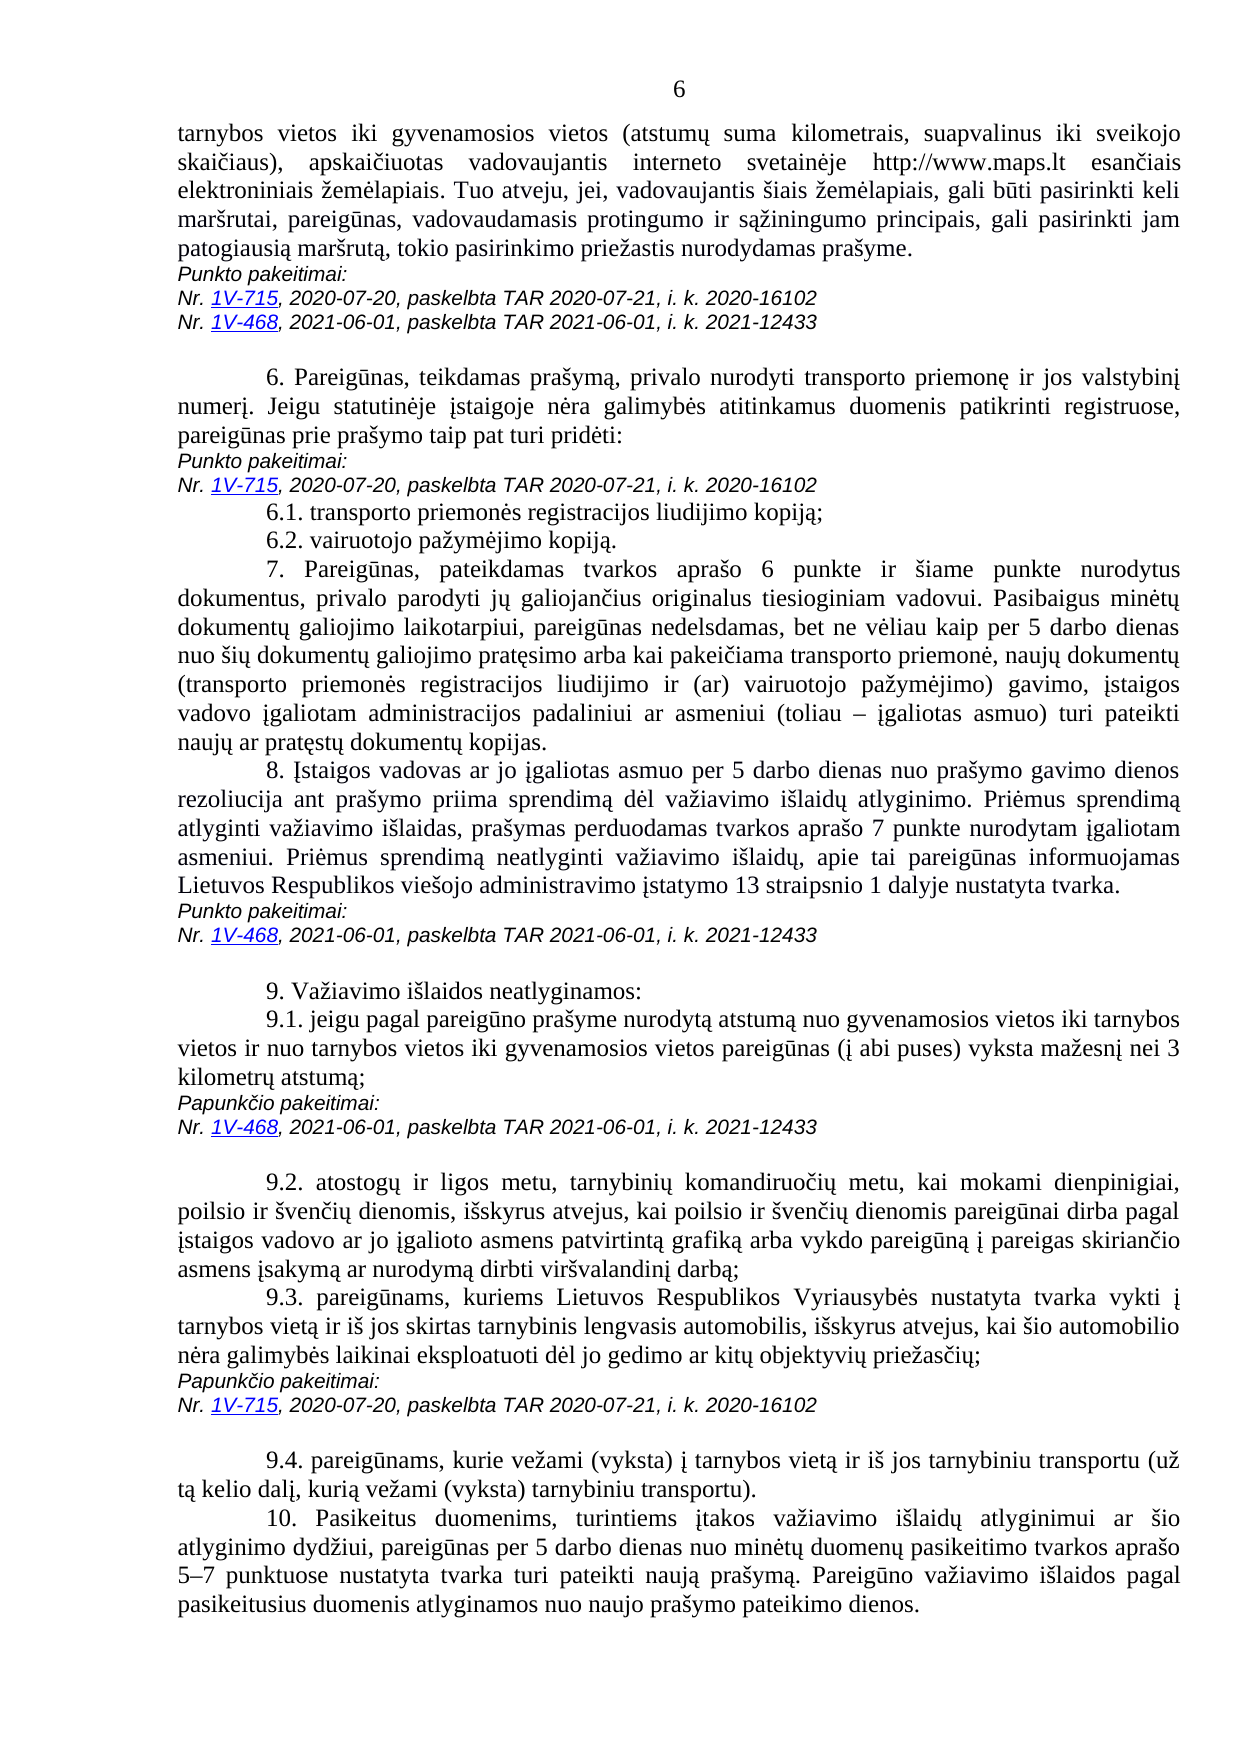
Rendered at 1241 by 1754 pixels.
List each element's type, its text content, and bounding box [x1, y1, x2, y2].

text Punkto pakeitimai: [177, 449, 1181, 473]
text 9.1. jeigu pagal pareigūno prašyme nurodytą atstumą nuo gyvenamosios vietos iki tarnybos vietos ir nuo tarnybos vietos iki gyvenamosios vietos pareigūnas (į abi puses) vyksta mažesnį nei 3 kilometrų atstumą; [177, 1004, 1181, 1091]
text Papunkčio pakeitimai: [177, 1369, 1181, 1393]
text 6.1. transporto priemonės registracijos liudijimo kopiją; [177, 497, 1181, 525]
text 9.4. pareigūnams, kurie vežami (vyksta) į tarnybos vietą ir iš jos tarnybiniu transportu (už tą kelio dalį, kurią vežami (vyksta) tarnybiniu transportu). [177, 1445, 1181, 1503]
text 9. Važiavimo išlaidos neatlyginamos: [177, 976, 1181, 1004]
text tarnybos vietos iki gyvenamosios vietos (atstumų suma kilometrais, suapvalinus iki sveikojo skaičiaus), apskaičiuotas vadovaujantis interneto svetainėje http://www.maps.lt esančiais elektroniniais žemėlapiais. Tuo atveju, jei, vadovaujantis šiais žemėlapiais, gali būti pasirinkti keli maršrutai, pareigūnas, vadovaudamasis protingumo ir sąžiningumo principais, gali pasirinkti jam patogiausią maršrutą, tokio pasirinkimo priežastis nurodydamas prašyme. [177, 118, 1181, 262]
text 9.3. pareigūnams, kuriems Lietuvos Respublikos Vyriausybės nustatyta tvarka vykti į tarnybos vietą ir iš jos skirtas tarnybinis lengvasis automobilis, išskyrus atvejus, kai šio automobilio nėra galimybės laikinai eksploatuoti dėl jo gedimo ar kitų objektyvių priežasčių; [177, 1282, 1181, 1369]
text 8. Įstaigos vadovas ar jo įgaliotas asmuo per 5 darbo dienas nuo prašymo gavimo dienos rezoliucija ant prašymo priima sprendimą dėl važiavimo išlaidų atlyginimo. Priėmus sprendimą atlyginti važiavimo išlaidas, prašymas perduodamas tvarkos aprašo 7 punkte nurodytam įgaliotam asmeniui. Priėmus sprendimą neatlyginti važiavimo išlaidų, apie tai pareigūnas informuojamas Lietuvos Respublikos viešojo administravimo įstatymo 13 straipsnio 1 dalyje nustatyta tvarka. [177, 755, 1181, 899]
text 7. Pareigūnas, pateikdamas tvarkos aprašo 6 punkte ir šiame punkte nurodytus dokumentus, privalo parodyti jų galiojančius originalus tiesioginiam vadovui. Pasibaigus minėtų dokumentų galiojimo laikotarpiui, pareigūnas nedelsdamas, bet ne vėliau kaip per 5 darbo dienas nuo šių dokumentų galiojimo pratęsimo arba kai pakeičiama transporto priemonė, naujų dokumentų (transporto priemonės registracijos liudijimo ir (ar) vairuotojo pažymėjimo) gavimo, įstaigos vadovo įgaliotam administracijos padaliniui ar asmeniui (toliau – įgaliotas asmuo) turi pateikti naujų ar pratęstų dokumentų kopijas. [177, 554, 1181, 755]
text 6. Pareigūnas, teikdamas prašymą, privalo nurodyti transporto priemonę ir jos valstybinį numerį. Jeigu statutinėje įstaigoje nėra galimybės atitinkamus duomenis patikrinti registruose, pareigūnas prie prašymo taip pat turi pridėti: [177, 362, 1181, 449]
text Punkto pakeitimai: [177, 899, 1181, 923]
text Nr. 1V-468, 2021-06-01, paskelbta TAR 2021-06-01, i. k. 2021-12433 [177, 310, 1181, 334]
text Punkto pakeitimai: [177, 262, 1181, 286]
text Nr. 1V-468, 2021-06-01, paskelbta TAR 2021-06-01, i. k. 2021-12433 [177, 1115, 1181, 1139]
text 9.2. atostogų ir ligos metu, tarnybinių komandiruočių metu, kai mokami dienpinigiai, poilsio ir švenčių dienomis, išskyrus atvejus, kai poilsio ir švenčių dienomis pareigūnai dirba pagal įstaigos vadovo ar jo įgalioto asmens patvirtintą grafiką arba vykdo pareigūną į pareigas skiriančio asmens įsakymą ar nurodymą dirbti viršvalandinį darbą; [177, 1167, 1181, 1282]
text Nr. 1V-715, 2020-07-20, paskelbta TAR 2020-07-21, i. k. 2020-16102 [177, 473, 1181, 497]
text Nr. 1V-715, 2020-07-20, paskelbta TAR 2020-07-21, i. k. 2020-16102 [177, 286, 1181, 310]
text 10. Pasikeitus duomenims, turintiems įtakos važiavimo išlaidų atlyginimui ar šio atlyginimo dydžiui, pareigūnas per 5 darbo dienas nuo minėtų duomenų pasikeitimo tvarkos aprašo 5–7 punktuose nustatyta tvarka turi pateikti naują prašymą. Pareigūno važiavimo išlaidos pagal pasikeitusius duomenis atlyginamos nuo naujo prašymo pateikimo dienos. [177, 1503, 1181, 1618]
text Nr. 1V-715, 2020-07-20, paskelbta TAR 2020-07-21, i. k. 2020-16102 [177, 1393, 1181, 1417]
text Papunkčio pakeitimai: [177, 1091, 1181, 1115]
text 6.2. vairuotojo pažymėjimo kopiją. [177, 525, 1181, 554]
text Nr. 1V-468, 2021-06-01, paskelbta TAR 2021-06-01, i. k. 2021-12433 [177, 923, 1181, 947]
